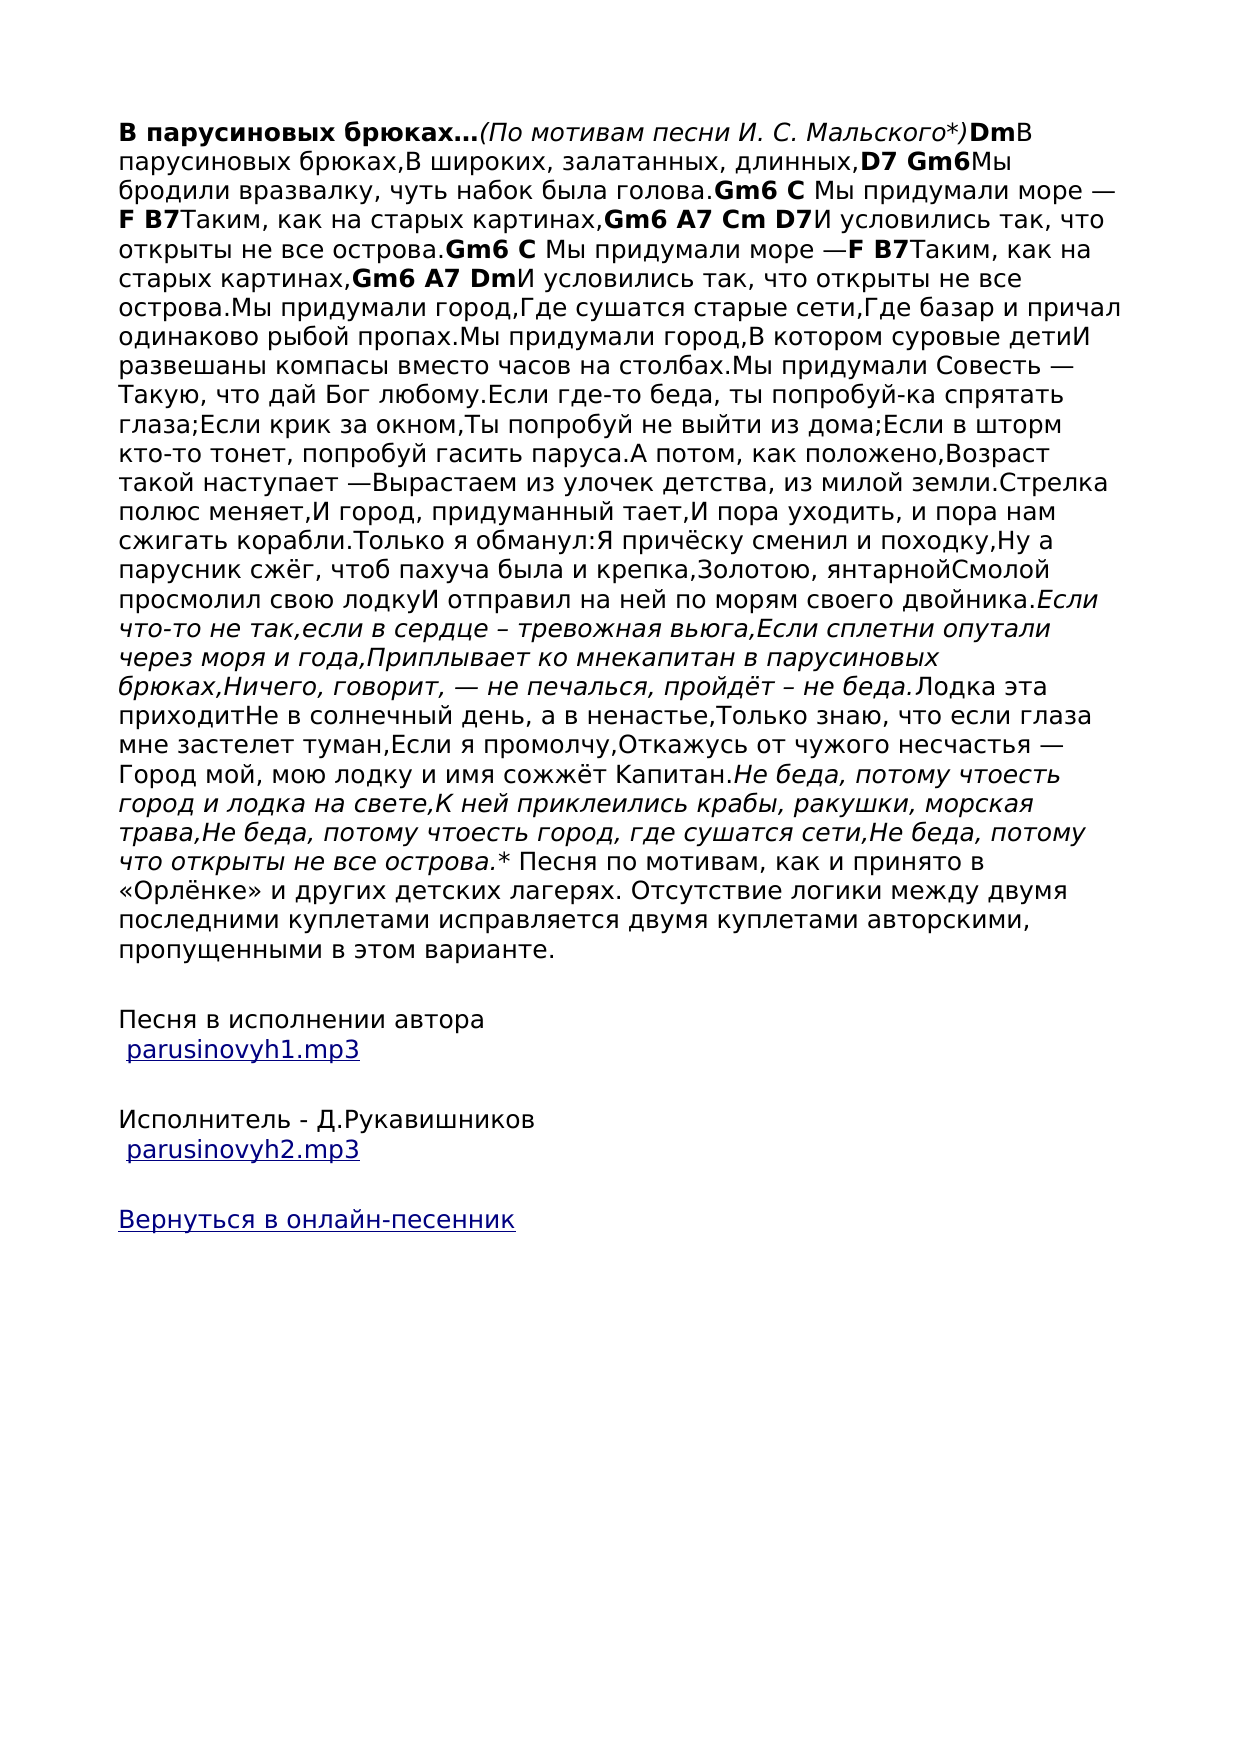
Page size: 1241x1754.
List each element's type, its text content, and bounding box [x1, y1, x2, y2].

text Вернуться в онлайн-песенник [118, 1206, 1122, 1235]
text В парусиновых брюках…(По мотивам песни И. С. Мальского*)DmВ парусиновых брюках,В широких, залатанных, длинных,D7 Gm6Мы бродили вразвалку, чуть набок была голова.Gm6 C Мы придумали море —F B7Таким, как на старых картинах,Gm6 A7 Cm D7И условились так, что открыты не все острова.Gm6 C Мы придумали море —F B7Таким, как на старых картинах,Gm6 A7 DmИ условились так, что открыты не все острова.Мы придумали город,Где сушатся старые сети,Где базар и причал одинаково рыбой пропах.Мы придумали город,В котором суровые детиИ развешаны компасы вместо часов на столбах.Мы придумали Совесть —Такую, что дай Бог любому.Если где-то беда, ты попробуй-ка спрятать глаза;Если крик за окном,Ты попробуй не выйти из дома;Если в шторм кто-то тонет, попробуй гасить паруса.А потом, как положено,Возраст такой наступает —Вырастаем из улочек детства, из милой земли.Стрелка полюс меняет,И город, придуманный тает,И пора уходить, и пора нам сжигать корабли.Только я обманул:Я причёску сменил и походку,Ну а парусник сжёг, чтоб пахуча была и крепка,Золотою, янтарнойСмолой просмолил свою лодкуИ отправил на ней по морям своего двойника.Если что-то не так,если в сердце – тревожная вьюга,Если сплетни опутали через моря и года,Приплывает ко мнекапитан в парусиновых брюках,Ничего, говорит, — не печалься, пройдёт – не беда.Лодка эта приходитНе в солнечный день, а в ненастье,Только знаю, что если глаза мне застелет туман,Если я промолчу,Откажусь от чужого несчастья —Город мой, мою лодку и имя сожжёт Kапитан.Не беда, потому чтоесть город и лодка на свете,К ней приклеились крабы, ракушки, морская трава,Не беда, потому чтоесть город, где сушатся сети,Не беда, потому что открыты не все острова.* Песня по мотивам, как и принято в «Орлёнке» и других детских лагерях. Отсутствие логики между двумя последними куплетами исправляется двумя куплетами авторскими, пропущенными в этом варианте. [118, 118, 1122, 993]
text Исполнитель - Д.Рукавишников parusinovyh2.mp3 [118, 1106, 1122, 1193]
text Песня в исполнении автора parusinovyh1.mp3 [118, 1006, 1122, 1093]
